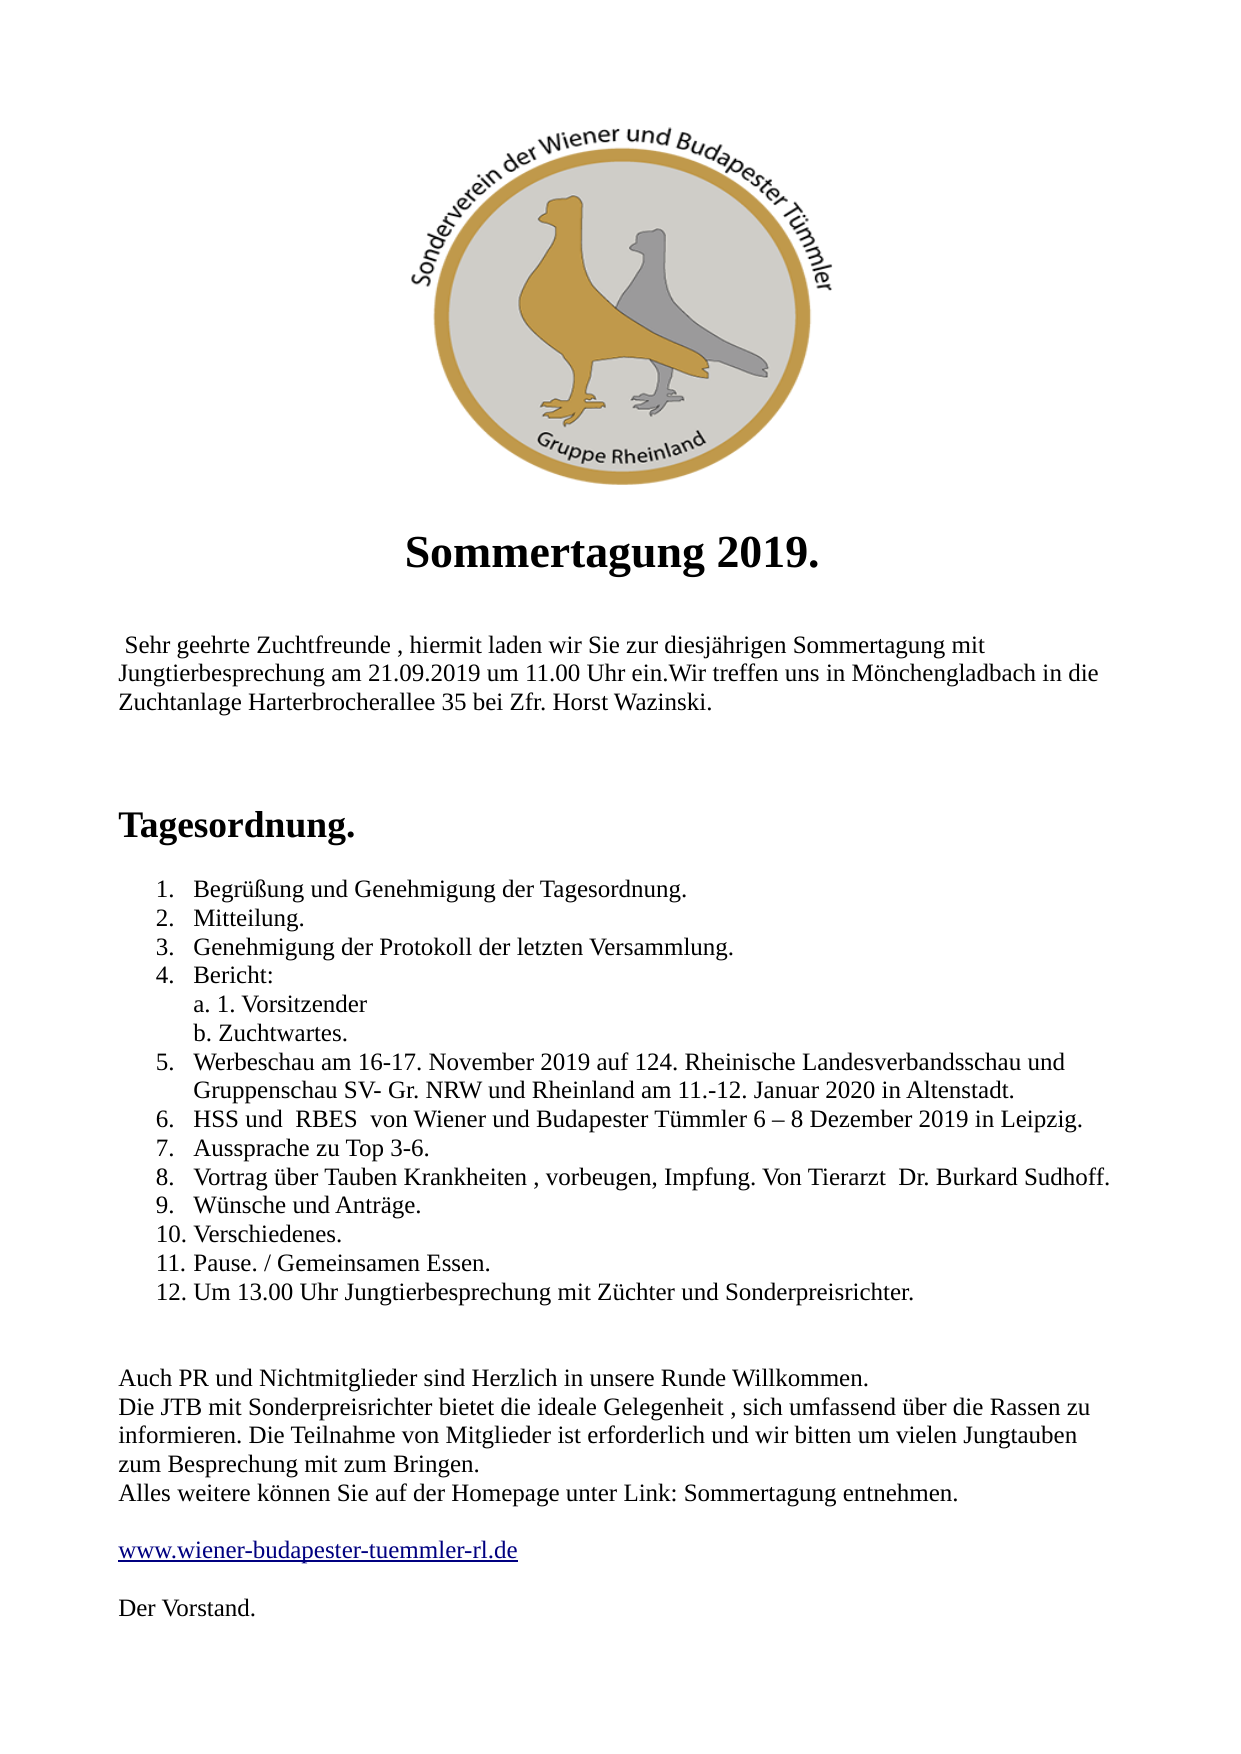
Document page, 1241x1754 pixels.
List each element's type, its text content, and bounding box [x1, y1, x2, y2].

text Alles weitere können Sie auf der Homepage unter Link: Sommertagung entnehmen. [118, 1478, 1122, 1507]
text Sommertagung 2019. [118, 524, 1122, 577]
list HSS und RBES von Wiener und Budapester Tümmler 6 – 8 Dezember 2019 in Leipzig. [156, 1104, 1122, 1133]
text Sehr geehrte Zuchtfreunde , hiermit laden wir Sie zur diesjährigen Sommertagung mit Jungtierbesprechung am 21.09.2019 um 11.00 Uhr ein.Wir treffen uns in Mönchengladbach in die Zuchtanlage Harterbrocherallee 35 bei Zfr. Horst Wazinski. [118, 630, 1122, 716]
list Werbeschau am 16-17. November 2019 auf 124. Rheinische Landesverbandsschau und Gruppenschau SV- Gr. NRW und Rheinland am 11.-12. Januar 2020 in Altenstadt. [156, 1047, 1122, 1104]
list Verschiedenes. [156, 1219, 1122, 1248]
list Genehmigung der Protokoll der letzten Versammlung. [156, 932, 1122, 960]
list Vortrag über Tauben Krankheiten , vorbeugen, Impfung. Von Tierarzt Dr. Burkard Sudhoff. [156, 1162, 1122, 1190]
list b. Zuchtwartes. [156, 1018, 1122, 1047]
text Die JTB mit Sonderpreisrichter bietet die ideale Gelegenheit , sich umfassend über die Rassen zu informieren. Die Teilnahme von Mitglieder ist erforderlich und wir bitten um vielen Jungtauben zum Besprechung mit zum Bringen. [118, 1392, 1122, 1478]
text Der Vorstand. [118, 1593, 1122, 1622]
text Tagesordnung. [118, 802, 1122, 845]
list a. 1. Vorsitzender [156, 989, 1122, 1018]
list Pause. / Gemeinsamen Essen. [156, 1248, 1122, 1277]
list Wünsche und Anträge. [156, 1190, 1122, 1219]
list Bericht: [156, 960, 1122, 989]
picture [405, 118, 836, 496]
list Begrüßung und Genehmigung der Tagesordnung. [156, 874, 1122, 903]
text Auch PR und Nichtmitglieder sind Herzlich in unsere Runde Willkommen. [118, 1363, 1122, 1392]
list Mitteilung. [156, 903, 1122, 932]
list Aussprache zu Top 3-6. [156, 1133, 1122, 1162]
list Um 13.00 Uhr Jungtierbesprechung mit Züchter und Sonderpreisrichter. [156, 1277, 1122, 1305]
text www.wiener-budapester-tuemmler-rl.de [118, 1535, 1122, 1564]
